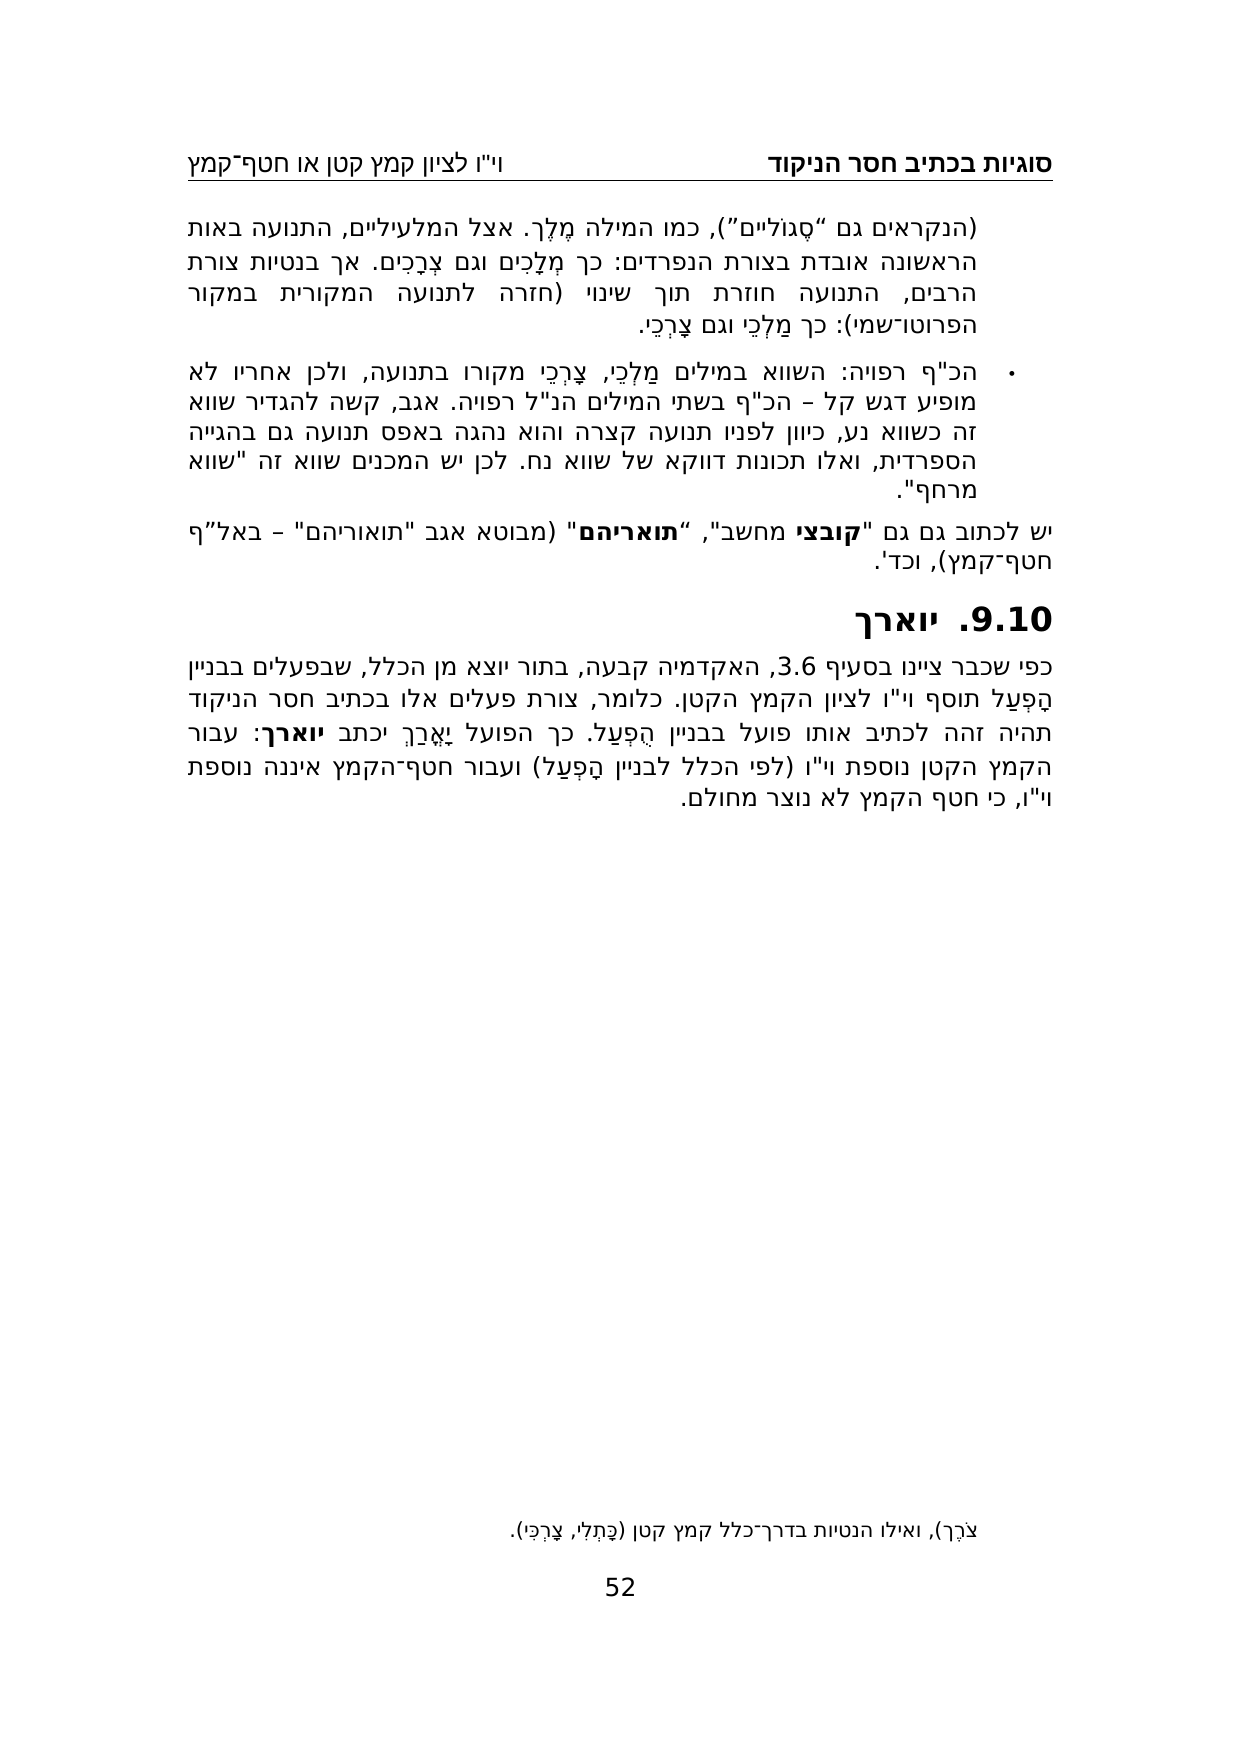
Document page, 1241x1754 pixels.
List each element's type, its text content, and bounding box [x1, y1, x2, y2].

text כפי שכבר ציינו בסעיף 3.6, האקדמיה קבעה, בתור יוצא מן הכלל, שבפעלים בבניין הָפְעַל תוסף וי"ו לציון הקמץ הקטן. כלומר, צורת פעלים אלו בכתיב חסר הניקוד תהיה זהה לכתיב אותו פועל בבניין הֻפְעַל. כך הפועל יָאֳרַךְ יכתב יוארך: עבור הקמץ הקטן נוספת וי"ו (לפי הכלל לבניין הָפְעַל) ועבור חטף־הקמץ איננה נוספת וי"ו, כי חטף הקמץ לא נוצר מחולם. [187, 652, 1053, 812]
list הכ"ף רפויה: השווא במילים מַלְכֵי, צָרְכֵי מקורו בתנועה, ולכן אחריו לא מופיע דגש קל – הכ"ף בשתי המילים הנ"ל רפויה. אגב, קשה להגדיר שווא זה כשווא נע, כיוון לפניו תנועה קצרה והוא נהגה באפס תנועה גם בהגייה הספרדית, ואלו תכונות דווקא של שווא נח. לכן יש המכנים שווא זה "שווא מרחף". [187, 354, 1016, 505]
subtitle יוארך [187, 601, 1053, 639]
list צֹרֶך), ואילו הנטיות בדרך־כלל קמץ קטן (כָּתְלִי, צָרְכִּי). [187, 1515, 1016, 1543]
list בצד"י קמץ־קטן ולא שווא: המילה צֹרֶך היא במשקל המלעיליים (הנקראים גם “סֶגוֹליים”), כמו המילה מֶלֶך. אצל המלעיליים, התנועה באות הראשונה אובדת בצורת הנפרדים: כך מְלָכִים וגם צְרָכִים. אך בנטיות צורת הרבים, התנועה חוזרת תוך שינוי (חזרה לתנועה המקורית במקור הפרוטו־שמי): כך מַלְכֵי וגם צָרְכֵי. [187, 210, 1016, 341]
text יש לכתוב גם גם "קובצי מחשב", “תואריהם" (מבוטא אגב "תואוריהם" – באל”ף חטף־קמץ), וכד'. [187, 517, 1053, 576]
